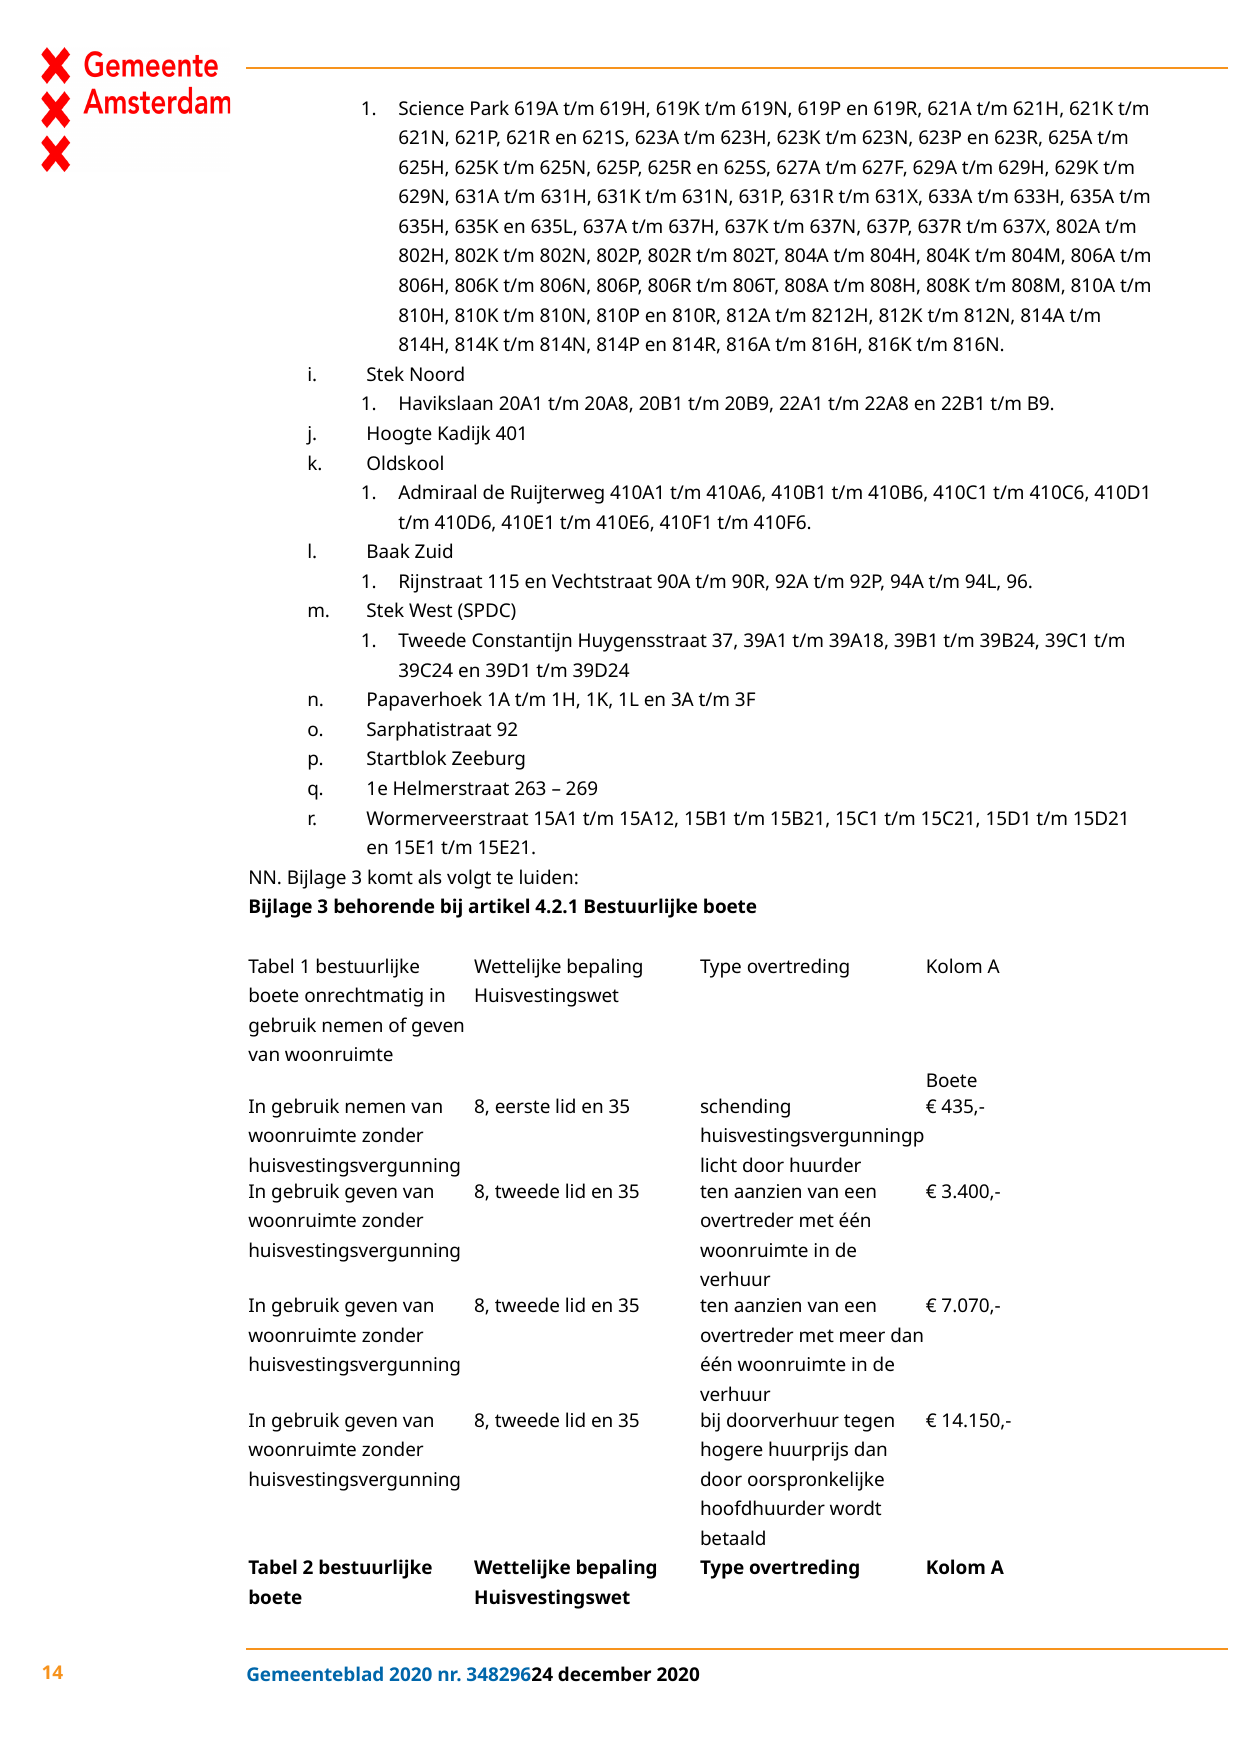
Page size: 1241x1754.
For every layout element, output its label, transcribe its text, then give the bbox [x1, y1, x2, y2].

table_cell 8, eerste lid en 35 [474, 1093, 700, 1178]
list Wormerveerstraat 15A1 t/m 15A12, 15B1 t/m 15B21, 15C1 t/m 15C21, 15D1 t/m 15D21 en 15E1 t/m 15E21. [307, 805, 1152, 860]
table_cell ten aanzien van een overtreder met één woonruimte in de verhuur [700, 1178, 926, 1292]
table_cell € 14.150,- [926, 1407, 1152, 1551]
picture [41, 47, 231, 172]
table_cell In gebruik geven van woonruimte zonder huisvestingsvergunning [248, 1407, 474, 1551]
list Stek Noord [307, 361, 1152, 387]
table_cell € 3.400,- [926, 1178, 1152, 1292]
list Tweede Constantijn Huygensstraat 37, 39A1 t/m 39A18, 39B1 t/m 39B24, 39C1 t/m 39C24 en 39D1 t/m 39D24 [361, 627, 1152, 683]
table_cell bij doorverhuur tegen hogere huurprijs dan door oorspronkelijke hoofdhuurder wordt betaald [700, 1407, 926, 1551]
table_cell schending huisvestingsvergunningplicht door huurder [700, 1093, 926, 1178]
table_header Type overtreding [700, 953, 926, 1067]
table_cell [700, 1067, 926, 1093]
table_cell 8, tweede lid en 35 [474, 1178, 700, 1292]
table_cell In gebruik geven van woonruimte zonder huisvestingsvergunning [248, 1178, 474, 1292]
table_cell [474, 1067, 700, 1093]
list Rijnstraat 115 en Vechtstraat 90A t/m 90R, 92A t/m 92P, 94A t/m 94L, 96. [361, 568, 1152, 594]
table_cell 8, tweede lid en 35 [474, 1407, 700, 1551]
table_header Type overtreding [700, 1554, 926, 1609]
table_header Tabel 1 bestuurlijke boete onrechtmatig in gebruik nemen of geven van woonruimte [248, 953, 474, 1067]
table_cell In gebruik nemen van woonruimte zonder huisvestingsvergunning [248, 1093, 474, 1178]
table_cell ten aanzien van een overtreder met meer dan één woonruimte in de verhuur [700, 1293, 926, 1407]
list Startblok Zeeburg [307, 746, 1152, 771]
table_header Kolom A [926, 953, 1152, 1067]
list Baak Zuid [307, 538, 1152, 564]
table_cell In gebruik geven van woonruimte zonder huisvestingsvergunning [248, 1293, 474, 1407]
list Sarphatistraat 92 [307, 716, 1152, 742]
list Papaverhoek 1A t/m 1H, 1K, 1L en 3A t/m 3F [307, 686, 1152, 712]
text Bijlage 3 behorende bij artikel 4.2.1 Bestuurlijke boete [248, 893, 1152, 919]
list Havikslaan 20A1 t/m 20A8, 20B1 t/m 20B9, 22A1 t/m 22A8 en 22B1 t/m B9. [361, 391, 1152, 416]
text NN. Bijlage 3 komt als volgt te luiden: [248, 864, 1152, 890]
table_header Tabel 2 bestuurlijke boete [248, 1554, 474, 1609]
table_cell [248, 1067, 474, 1093]
table_header Kolom A [926, 1554, 1152, 1609]
table_cell 8, tweede lid en 35 [474, 1293, 700, 1407]
list Admiraal de Ruijterweg 410A1 t/m 410A6, 410B1 t/m 410B6, 410C1 t/m 410C6, 410D1 t/m 410D6, 410E1 t/m 410E6, 410F1 t/m 410F6. [361, 479, 1152, 535]
list Science Park 619A t/m 619H, 619K t/m 619N, 619P en 619R, 621A t/m 621H, 621K t/m 621N, 621P, 621R en 621S, 623A t/m 623H, 623K t/m 623N, 623P en 623R, 625A t/m 625H, 625K t/m 625N, 625P, 625R en 625S, 627A t/m 627F, 629A t/m 629H, 629K t/m 629N, 631A t/m 631H, 631K t/m 631N, 631P, 631R t/m 631X, 633A t/m 633H, 635A t/m 635H, 635K en 635L, 637A t/m 637H, 637K t/m 637N, 637P, 637R t/m 637X, 802A t/m 802H, 802K t/m 802N, 802P, 802R t/m 802T, 804A t/m 804H, 804K t/m 804M, 806A t/m 806H, 806K t/m 806N, 806P, 806R t/m 806T, 808A t/m 808H, 808K t/m 808M, 810A t/m 810H, 810K t/m 810N, 810P en 810R, 812A t/m 8212H, 812K t/m 812N, 814A t/m 814H, 814K t/m 814N, 814P en 814R, 816A t/m 816H, 816K t/m 816N. [361, 95, 1152, 357]
list Hoogte Kadijk 401 [307, 420, 1152, 446]
table_cell Boete [926, 1067, 1152, 1093]
list Oldskool [307, 450, 1152, 476]
list Stek West (SPDC) [307, 598, 1152, 623]
table_header Wettelijke bepaling Huisvestingswet [474, 1554, 700, 1609]
table_cell € 435,- [926, 1093, 1152, 1178]
list 1e Helmerstraat 263 – 269 [307, 775, 1152, 801]
table_header Wettelijke bepaling Huisvestingswet [474, 953, 700, 1067]
table_cell € 7.070,- [926, 1293, 1152, 1407]
